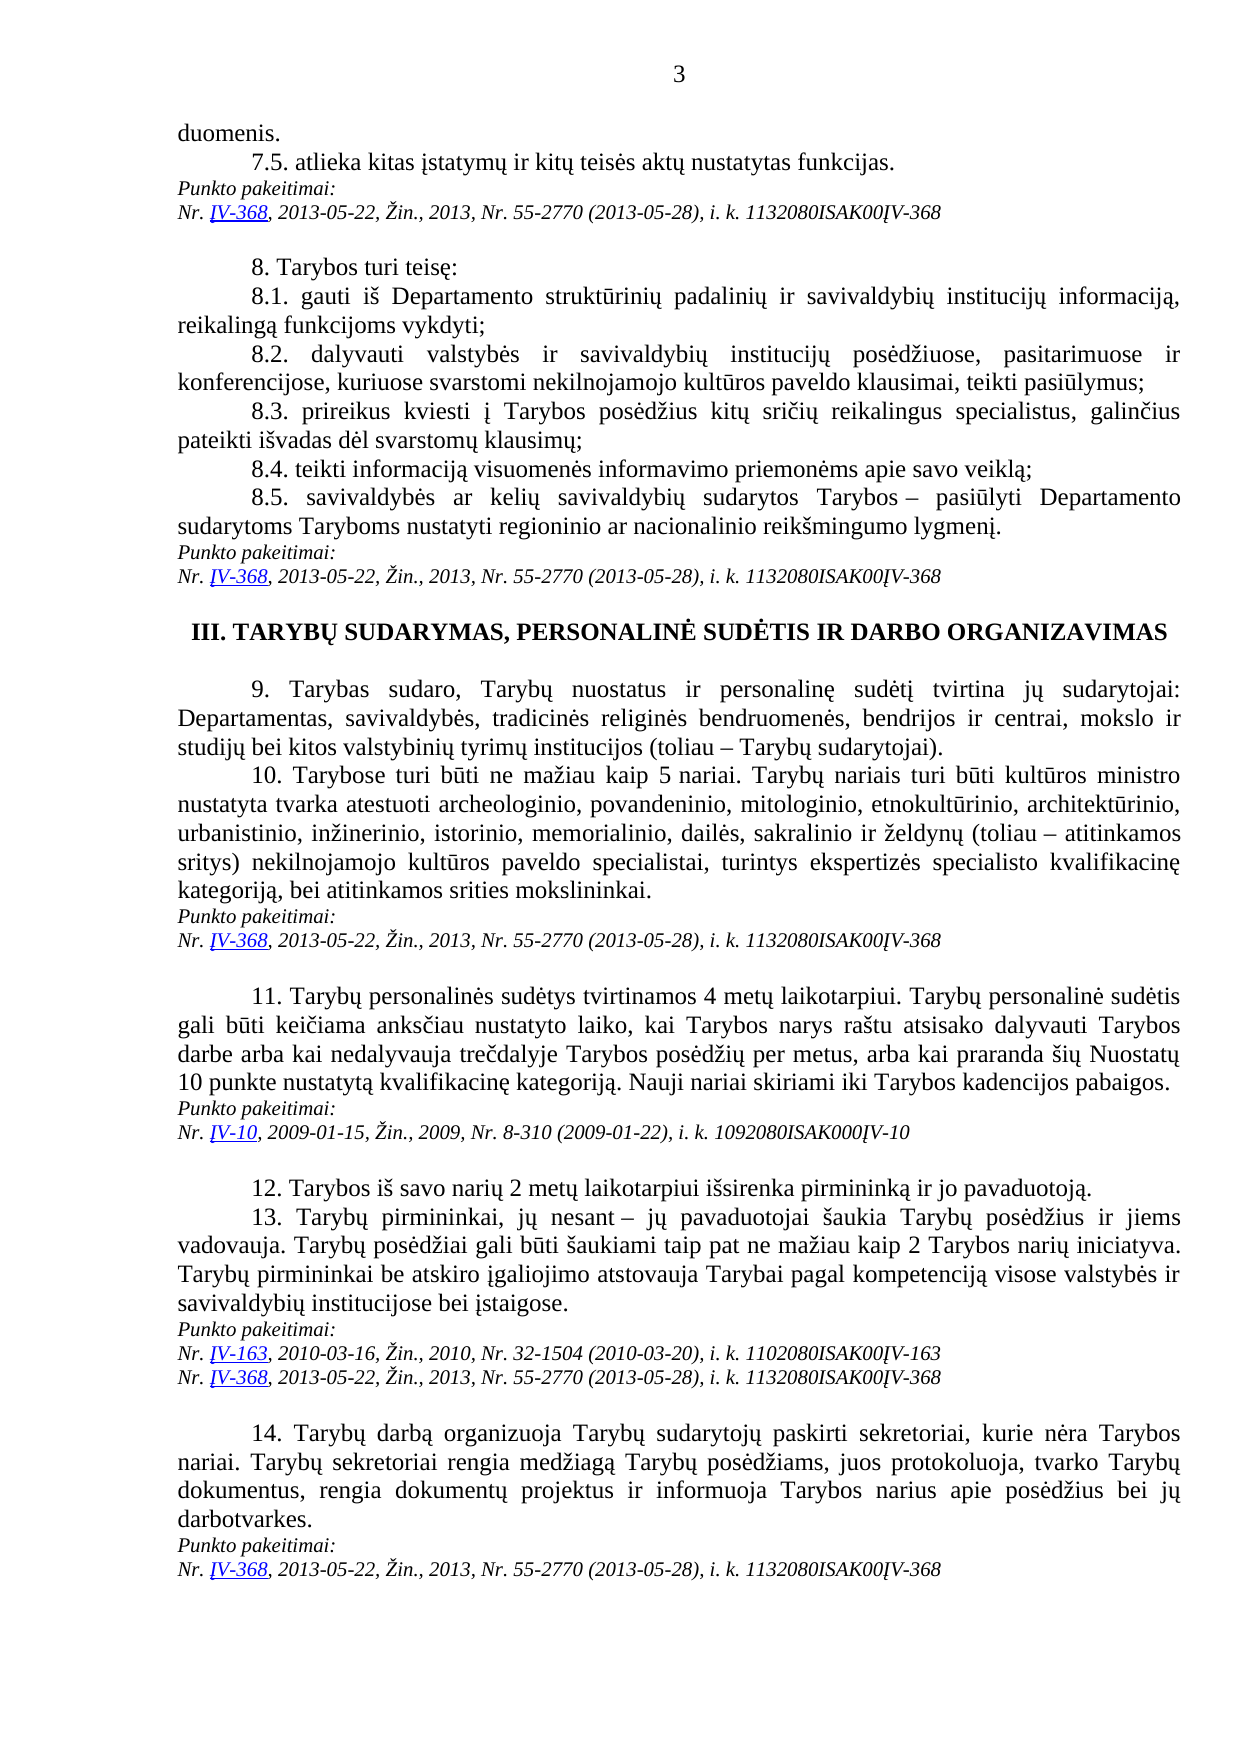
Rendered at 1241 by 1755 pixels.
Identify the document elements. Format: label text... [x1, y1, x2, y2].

text 10. Tarybose turi būti ne mažiau kaip 5 nariai. Tarybų nariais turi būti kultūros ministro nustatyta tvarka atestuoti archeologinio, povandeninio, mitologinio, etnokultūrinio, architektūrinio, urbanistinio, inžinerinio, istorinio, memorialinio, dailės, sakralinio ir želdynų (toliau – atitinkamos sritys) nekilnojamojo kultūros paveldo specialistai, turintys ekspertizės specialisto kvalifikacinę kategoriją, bei atitinkamos srities mokslininkai. [177, 761, 1181, 904]
text 13. Tarybų pirmininkai, jų nesant – jų pavaduotojai šaukia Tarybų posėdžius ir jiems vadovauja. Tarybų posėdžiai gali būti šaukiami taip pat ne mažiau kaip 2 Tarybos narių iniciatyva. Tarybų pirmininkai be atskiro įgaliojimo atstovauja Tarybai pagal kompetenciją visose valstybės ir savivaldybių institucijose bei įstaigose. [177, 1202, 1181, 1317]
text 8.2. dalyvauti valstybės ir savivaldybių institucijų posėdžiuose, pasitarimuose ir konferencijose, kuriuose svarstomi nekilnojamojo kultūros paveldo klausimai, teikti pasiūlymus; [177, 339, 1181, 396]
text Nr. ĮV-163, 2010-03-16, Žin., 2010, Nr. 32-1504 (2010-03-20), i. k. 1102080ISAK00ĮV-163 [177, 1341, 1181, 1365]
text Nr. ĮV-368, 2013-05-22, Žin., 2013, Nr. 55-2770 (2013-05-28), i. k. 1132080ISAK00ĮV-368 [177, 1365, 1181, 1389]
text 11. Tarybų personalinės sudėtys tvirtinamos 4 metų laikotarpiui. Tarybų personalinė sudėtis gali būti keičiama anksčiau nustatyto laiko, kai Tarybos narys raštu atsisako dalyvauti Tarybos darbe arba kai nedalyvauja trečdalyje Tarybos posėdžių per metus, arba kai praranda šių Nuostatų 10 punkte nustatytą kvalifikacinę kategoriją. Nauji nariai skiriami iki Tarybos kadencijos pabaigos. [177, 981, 1181, 1096]
text Nr. ĮV-368, 2013-05-22, Žin., 2013, Nr. 55-2770 (2013-05-28), i. k. 1132080ISAK00ĮV-368 [177, 564, 1181, 588]
text Punkto pakeitimai: [177, 1317, 1181, 1341]
text Nr. ĮV-368, 2013-05-22, Žin., 2013, Nr. 55-2770 (2013-05-28), i. k. 1132080ISAK00ĮV-368 [177, 928, 1181, 952]
text Punkto pakeitimai: [177, 1096, 1181, 1120]
text duomenis. [177, 118, 1181, 147]
text 12. Tarybos iš savo narių 2 metų laikotarpiui išsirenka pirmininką ir jo pavaduotoją. [177, 1173, 1181, 1202]
text 7.5. atlieka kitas įstatymų ir kitų teisės aktų nustatytas funkcijas. [177, 147, 1181, 176]
text 8.1. gauti iš Departamento struktūrinių padalinių ir savivaldybių institucijų informaciją, reikalingą funkcijoms vykdyti; [177, 281, 1181, 339]
text III. TARYBŲ SUDARYMAS, PERSONALINĖ SUDĖTIS IR DARBO ORGANIZAVIMAS [177, 617, 1181, 646]
text Punkto pakeitimai: [177, 540, 1181, 564]
text Punkto pakeitimai: [177, 904, 1181, 928]
text Nr. ĮV-368, 2013-05-22, Žin., 2013, Nr. 55-2770 (2013-05-28), i. k. 1132080ISAK00ĮV-368 [177, 200, 1181, 224]
text 8.4. teikti informaciją visuomenės informavimo priemonėms apie savo veiklą; [177, 454, 1181, 482]
text Punkto pakeitimai: [177, 176, 1181, 200]
text 14. Tarybų darbą organizuoja Tarybų sudarytojų paskirti sekretoriai, kurie nėra Tarybos nariai. Tarybų sekretoriai rengia medžiagą Tarybų posėdžiams, juos protokoluoja, tvarko Tarybų dokumentus, rengia dokumentų projektus ir informuoja Tarybos narius apie posėdžius bei jų darbotvarkes. [177, 1418, 1181, 1533]
text 8.3. prireikus kviesti į Tarybos posėdžius kitų sričių reikalingus specialistus, galinčius pateikti išvadas dėl svarstomų klausimų; [177, 396, 1181, 454]
text 8. Tarybos turi teisę: [177, 252, 1181, 281]
text 8.5. savivaldybės ar kelių savivaldybių sudarytos Tarybos – pasiūlyti Departamento sudarytoms Taryboms nustatyti regioninio ar nacionalinio reikšmingumo lygmenį. [177, 482, 1181, 540]
text 9. Tarybas sudaro, Tarybų nuostatus ir personalinę sudėtį tvirtina jų sudarytojai: Departamentas, savivaldybės, tradicinės religinės bendruomenės, bendrijos ir centrai, mokslo ir studijų bei kitos valstybinių tyrimų institucijos (toliau – Tarybų sudarytojai). [177, 674, 1181, 761]
text Punkto pakeitimai: [177, 1533, 1181, 1557]
text Nr. ĮV-368, 2013-05-22, Žin., 2013, Nr. 55-2770 (2013-05-28), i. k. 1132080ISAK00ĮV-368 [177, 1557, 1181, 1581]
text Nr. ĮV-10, 2009-01-15, Žin., 2009, Nr. 8-310 (2009-01-22), i. k. 1092080ISAK000ĮV-10 [177, 1120, 1181, 1144]
